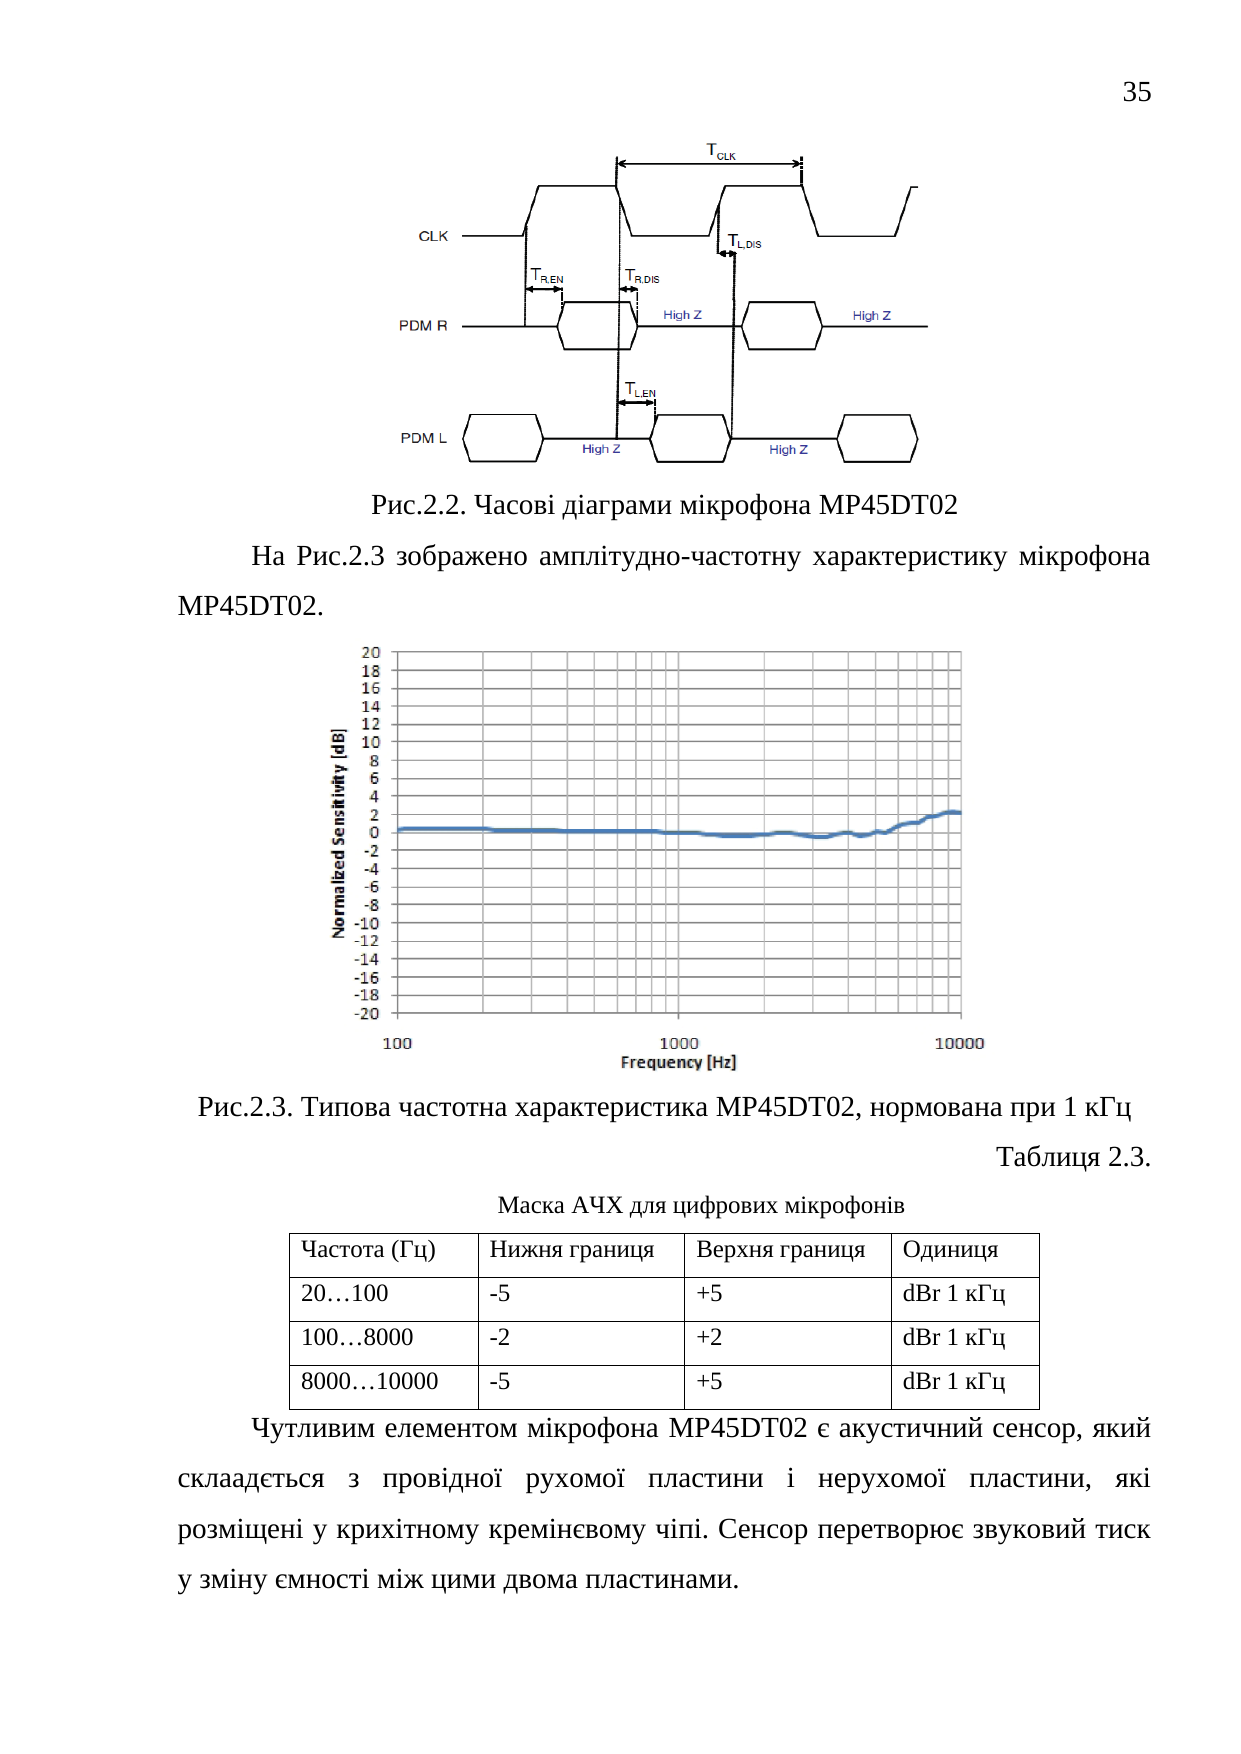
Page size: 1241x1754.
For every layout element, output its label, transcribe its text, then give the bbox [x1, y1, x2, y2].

text Таблиця 2.3. [177, 1139, 1152, 1173]
text Маска АЧХ для цифрових мікрофонів [177, 1190, 1152, 1218]
text Чутливим елементом мікрофона MP45DT02 є акустичний сенсор, який склаадється з провідної рухомої пластини і нерухомої пластини, які розміщені у крихітному кремінєвому чіпі. Сенсор перетворює звуковий тиск у зміну ємності між цими двома пластинами. [177, 1410, 1152, 1594]
table_cell -5 [479, 1278, 684, 1321]
table_cell -5 [479, 1366, 684, 1409]
table_cell 8000…10000 [290, 1366, 478, 1409]
table_cell -2 [479, 1322, 684, 1365]
table_cell dBr 1 кГц [892, 1278, 1039, 1321]
table_cell +5 [685, 1366, 891, 1409]
table_cell dBr 1 кГц [892, 1366, 1039, 1409]
table_cell 20…100 [290, 1278, 478, 1321]
text На Рис.2.3 зображено амплітудно-частотну характеристику мікрофона MP45DT02. [177, 538, 1152, 621]
table_header Нижня границя [479, 1234, 684, 1277]
text Рис.2.2. Часові діаграми мікрофона MP45DT02 [177, 487, 1152, 521]
picture [396, 141, 933, 471]
table_header Верхня границя [685, 1234, 891, 1277]
table_cell +2 [685, 1322, 891, 1365]
table_header Частота (Гц) [290, 1234, 478, 1277]
text Рис.2.3. Типова частотна характеристика MP45DT02, нормована при 1 кГц [177, 1089, 1152, 1123]
table_header Одиниця [892, 1234, 1039, 1277]
table_cell 100…8000 [290, 1322, 478, 1365]
picture [325, 638, 1004, 1073]
table_cell +5 [685, 1278, 891, 1321]
table_cell dBr 1 кГц [892, 1322, 1039, 1365]
